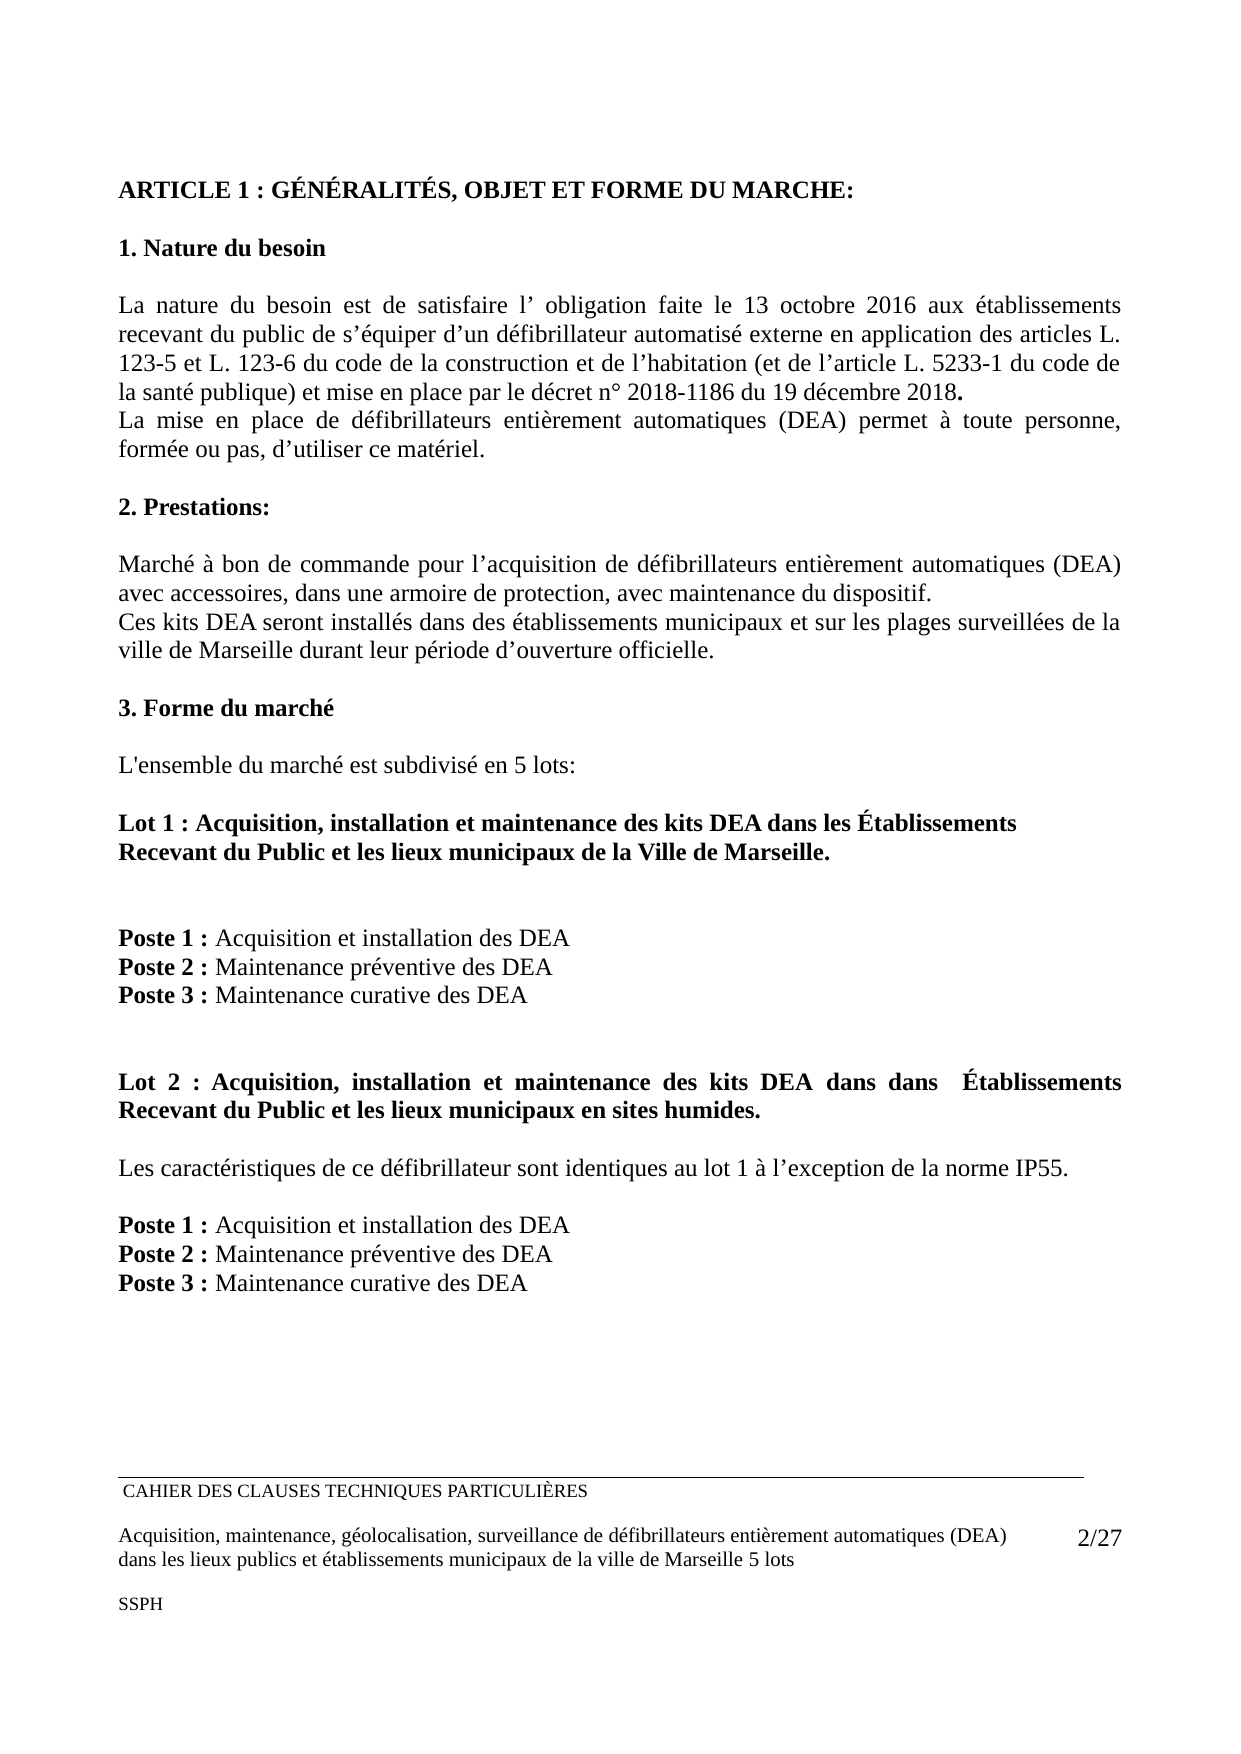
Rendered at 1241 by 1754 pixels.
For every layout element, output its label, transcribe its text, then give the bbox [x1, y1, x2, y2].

text Poste 1 : Acquisition et installation des DEA [118, 1211, 1122, 1239]
text Les caractéristiques de ce défibrillateur sont identiques au lot 1 à l’exception de la norme IP55. [118, 1153, 1122, 1182]
text La nature du besoin est de satisfaire l’ obligation faite le 13 octobre 2016 aux établissements recevant du public de s’équiper d’un défibrillateur automatisé externe en application des articles L. 123-5 et L. 123-6 du code de la construction et de l’habitation (et de l’article L. 5233-1 du code de la santé publique) et mise en place par le décret n° 2018-1186 du 19 décembre 2018. [118, 291, 1122, 406]
text ARTICLE 1 : GÉNÉRALITÉS, OBJET ET FORME DU MARCHE: [118, 176, 1122, 204]
text Poste 2 : Maintenance préventive des DEA [118, 1239, 1122, 1268]
text L'ensemble du marché est subdivisé en 5 lots: [118, 751, 1122, 779]
text Lot 1 : Acquisition, installation et maintenance des kits DEA dans les Établissements Recevant du Public et les lieux municipaux de la Ville de Marseille. [118, 808, 1122, 866]
text Marché à bon de commande pour l’acquisition de défibrillateurs entièrement automatiques (DEA) avec accessoires, dans une armoire de protection, avec maintenance du dispositif. [118, 549, 1122, 607]
text Poste 2 : Maintenance préventive des DEA [118, 952, 1122, 981]
text Lot 2 : Acquisition, installation et maintenance des kits DEA dans dans Établissements Recevant du Public et les lieux municipaux en sites humides. [118, 1067, 1122, 1124]
text 1. Nature du besoin [118, 233, 1122, 262]
text Poste 3 : Maintenance curative des DEA [118, 981, 1122, 1009]
text Ces kits DEA seront installés dans des établissements municipaux et sur les plages surveillées de la ville de Marseille durant leur période d’ouverture officielle. [118, 607, 1122, 664]
text Poste 3 : Maintenance curative des DEA [118, 1268, 1122, 1297]
text Poste 1 : Acquisition et installation des DEA [118, 923, 1122, 952]
text La mise en place de défibrillateurs entièrement automatiques (DEA) permet à toute personne, formée ou pas, d’utiliser ce matériel. [118, 406, 1122, 463]
text 2. Prestations: [118, 492, 1122, 521]
text 3. Forme du marché [118, 693, 1122, 722]
